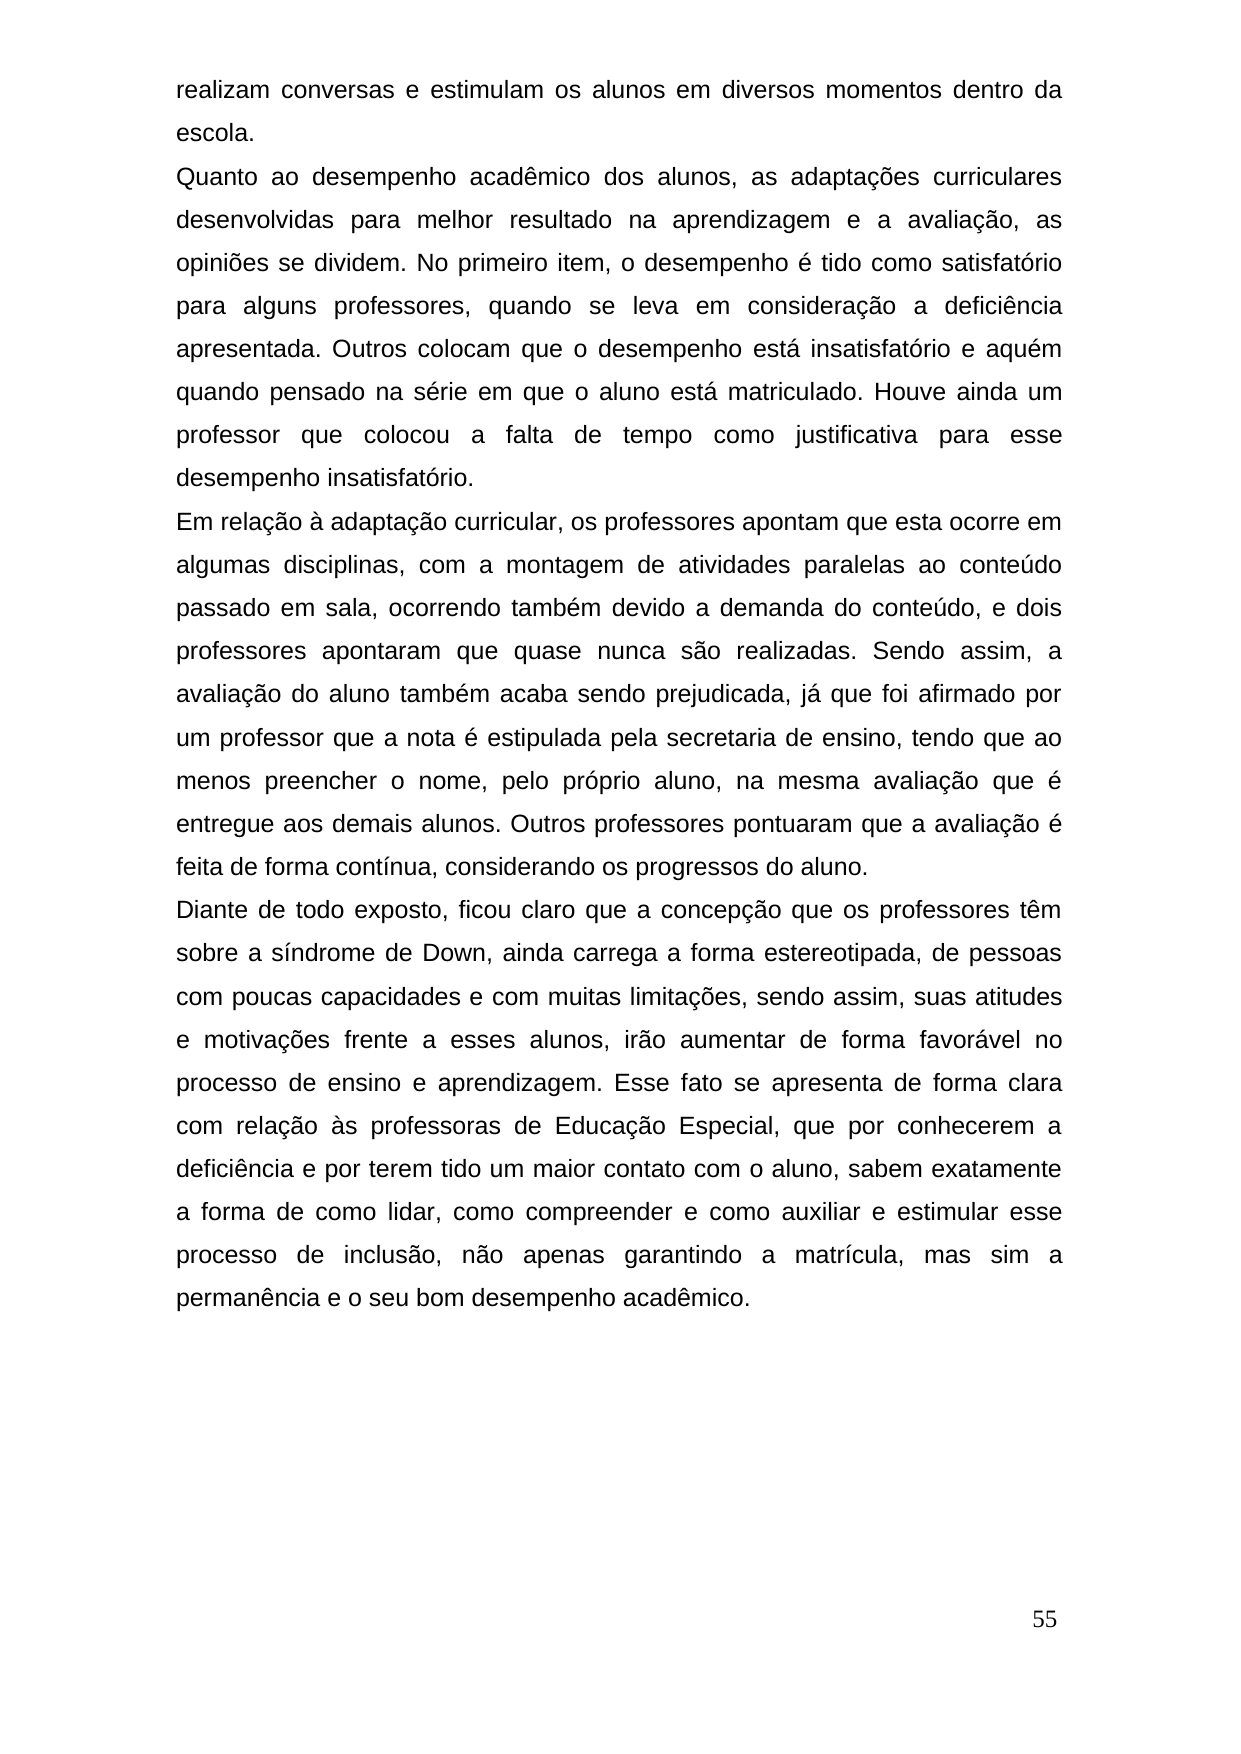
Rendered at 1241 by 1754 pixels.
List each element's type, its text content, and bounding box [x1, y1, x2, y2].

text Diante de todo exposto, ficou claro que a concepção que os professores têm sobre a síndrome de Down, ainda carrega a forma estereotipada, de pessoas com poucas capacidades e com muitas limitações, sendo assim, suas atitudes e motivações frente a esses alunos, irão aumentar de forma favorável no processo de ensino e aprendizagem. Esse fato se apresenta de forma clara com relação às professoras de Educação Especial, que por conhecerem a deficiência e por terem tido um maior contato com o aluno, sabem exatamente a forma de como lidar, como compreender e como auxiliar e estimular esse processo de inclusão, não apenas garantindo a matrícula, mas sim a permanência e o seu bom desempenho acadêmico. [176, 895, 1064, 1312]
text realizam conversas e estimulam os alunos em diversos momentos dentro da escola. [176, 75, 1064, 147]
text Quanto ao desempenho acadêmico dos alunos, as adaptações curriculares desenvolvidas para melhor resultado na aprendizagem e a avaliação, as opiniões se dividem. No primeiro item, o desempenho é tido como satisfatório para alguns professores, quando se leva em consideração a deficiência apresentada. Outros colocam que o desempenho está insatisfatório e aquém quando pensado na série em que o aluno está matriculado. Houve ainda um professor que colocou a falta de tempo como justificativa para esse desempenho insatisfatório. [176, 162, 1064, 492]
text Em relação à adaptação curricular, os professores apontam que esta ocorre em algumas disciplinas, com a montagem de atividades paralelas ao conteúdo passado em sala, ocorrendo também devido a demanda do conteúdo, e dois professores apontaram que quase nunca são realizadas. Sendo assim, a avaliação do aluno também acaba sendo prejudicada, já que foi afirmado por um professor que a nota é estipulada pela secretaria de ensino, tendo que ao menos preencher o nome, pelo próprio aluno, na mesma avaliação que é entregue aos demais alunos. Outros professores pontuaram que a avaliação é feita de forma contínua, considerando os progressos do aluno. [176, 507, 1064, 881]
